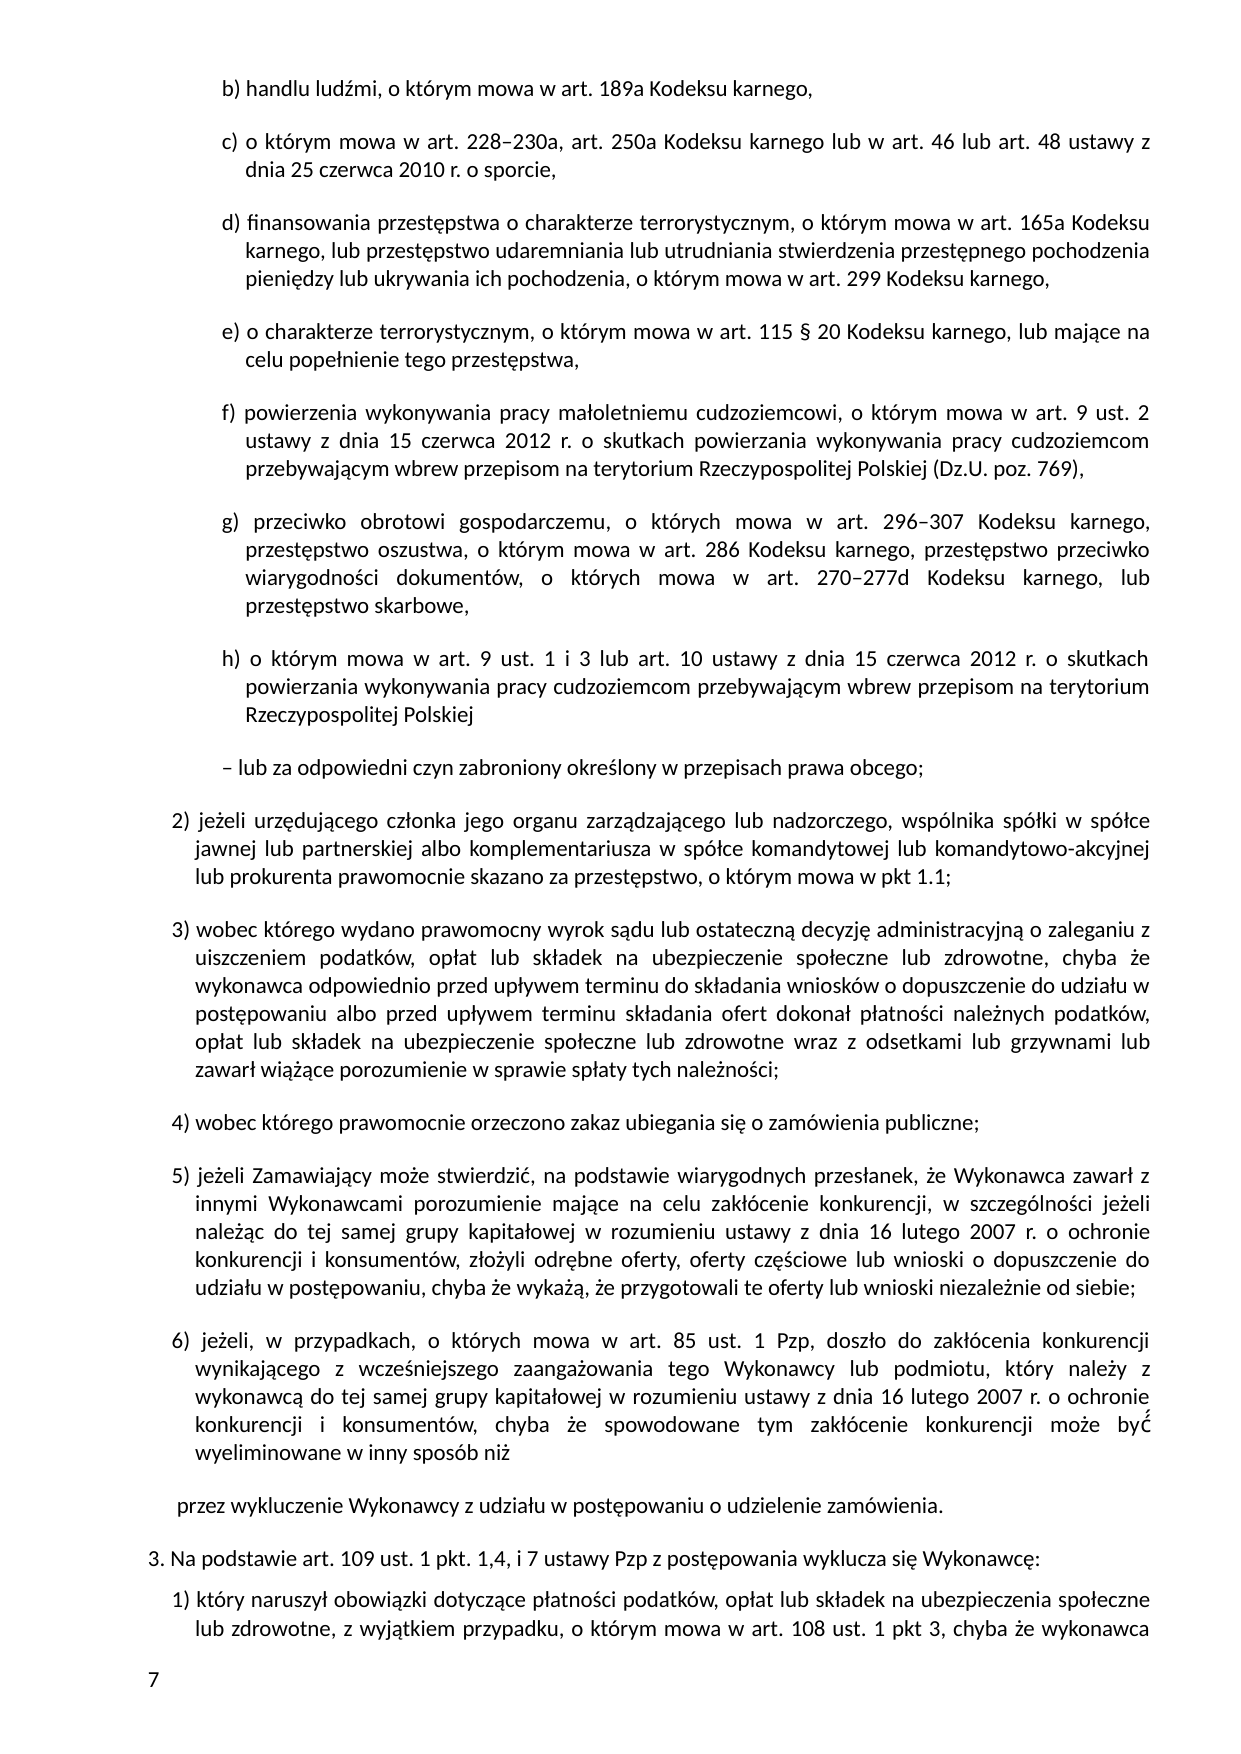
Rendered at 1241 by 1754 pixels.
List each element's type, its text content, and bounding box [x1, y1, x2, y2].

text c) o którym mowa w art. 228–230a, art. 250a Kodeksu karnego lub w art. 46 lub art. 48 ustawy z dnia 25 czerwca 2010 r. o sporcie, [222, 127, 1152, 183]
text 2) jeżeli urzędującego członka jego organu zarządzającego lub nadzorczego, wspólnika spółki w spółce jawnej lub partnerskiej albo komplementariusza w spółce komandytowej lub komandytowo-akcyjnej lub prokurenta prawomocnie skazano za przestępstwo, o którym mowa w pkt 1.1; [171, 806, 1152, 890]
text 3) wobec którego wydano prawomocny wyrok sądu lub ostateczną decyzję administracyjną o zaleganiu z uiszczeniem podatków, opłat lub składek na ubezpieczenie społeczne lub zdrowotne, chyba że wykonawca odpowiednio przed upływem terminu do składania wniosków o dopuszczenie do udziału w postępowaniu albo przed upływem terminu składania ofert dokonał płatności należnych podatków, opłat lub składek na ubezpieczenie społeczne lub zdrowotne wraz z odsetkami lub grzywnami lub zawarł wiążące porozumienie w sprawie spłaty tych należności; [171, 915, 1152, 1083]
text – lub za odpowiedni czyn zabroniony określony w przepisach prawa obcego; [221, 753, 1152, 781]
text h) o którym mowa w art. 9 ust. 1 i 3 lub art. 10 ustawy z dnia 15 czerwca 2012 r. o skutkach powierzania wykonywania pracy cudzoziemcom przebywającym wbrew przepisom na terytorium Rzeczypospolitej Polskiej [222, 644, 1152, 728]
text f) powierzenia wykonywania pracy małoletniemu cudzoziemcowi, o którym mowa w art. 9 ust. 2 ustawy z dnia 15 czerwca 2012 r. o skutkach powierzania wykonywania pracy cudzoziemcom przebywającym wbrew przepisom na terytorium Rzeczypospolitej Polskiej (Dz.U. poz. 769), [222, 398, 1152, 482]
text 3. Na podstawie art. 109 ust. 1 pkt. 1,4, i 7 ustawy Pzp z postępowania wyklucza się Wykonawcę: [148, 1544, 1152, 1573]
text 1) który naruszył obowiązki dotyczące płatności podatków, opłat lub składek na ubezpieczenia społeczne lub zdrowotne, z wyjątkiem przypadku, o którym mowa w art. 108 ust. 1 pkt 3, chyba że wykonawca [171, 1585, 1152, 1642]
text b) handlu ludźmi, o którym mowa w art. 189a Kodeksu karnego, [222, 74, 1152, 102]
text g) przeciwko obrotowi gospodarczemu, o których mowa w art. 296–307 Kodeksu karnego, przestępstwo oszustwa, o którym mowa w art. 286 Kodeksu karnego, przestępstwo przeciwko wiarygodności dokumentów, o których mowa w art. 270–277d Kodeksu karnego, lub przestępstwo skarbowe, [222, 507, 1152, 619]
text d) finansowania przestępstwa o charakterze terrorystycznym, o którym mowa w art. 165a Kodeksu karnego, lub przestępstwo udaremniania lub utrudniania stwierdzenia przestępnego pochodzenia pieniędzy lub ukrywania ich pochodzenia, o którym mowa w art. 299 Kodeksu karnego, [222, 208, 1152, 292]
text przez wykluczenie Wykonawcy z udziału w postępowaniu o udzielenie zamówienia. [171, 1492, 1152, 1519]
text e) o charakterze terrorystycznym, o którym mowa w art. 115 § 20 Kodeksu karnego, lub mające na celu popełnienie tego przestępstwa, [222, 317, 1152, 373]
text 5) jeżeli Zamawiający może stwierdzić, na podstawie wiarygodnych przesłanek, że Wykonawca zawarł z innymi Wykonawcami porozumienie mające na celu zakłócenie konkurencji, w szczególności jeżeli należąc do tej samej grupy kapitałowej w rozumieniu ustawy z dnia 16 lutego 2007 r. o ochronie konkurencji i konsumentów, złożyli odrębne oferty, oferty częściowe lub wnioski o dopuszczenie do udziału w postępowaniu, chyba że wykażą, że przygotowali te oferty lub wnioski niezależnie od siebie; [171, 1161, 1152, 1301]
text 6) jeżeli, w przypadkach, o których mowa w art. 85 ust. 1 Pzp, doszło do zakłócenia konkurencji wynikającego z wcześniejszego zaangażowania tego Wykonawcy lub podmiotu, który należy z wykonawcą do tej samej grupy kapitałowej w rozumieniu ustawy z dnia 16 lutego 2007 r. o ochronie konkurencji i konsumentów, chyba że spowodowane tym zakłócenie konkurencji może być́ wyeliminowane w inny sposób niż [171, 1326, 1152, 1467]
text 4) wobec którego prawomocnie orzeczono zakaz ubiegania się o zamówienia publiczne; [171, 1108, 1152, 1136]
